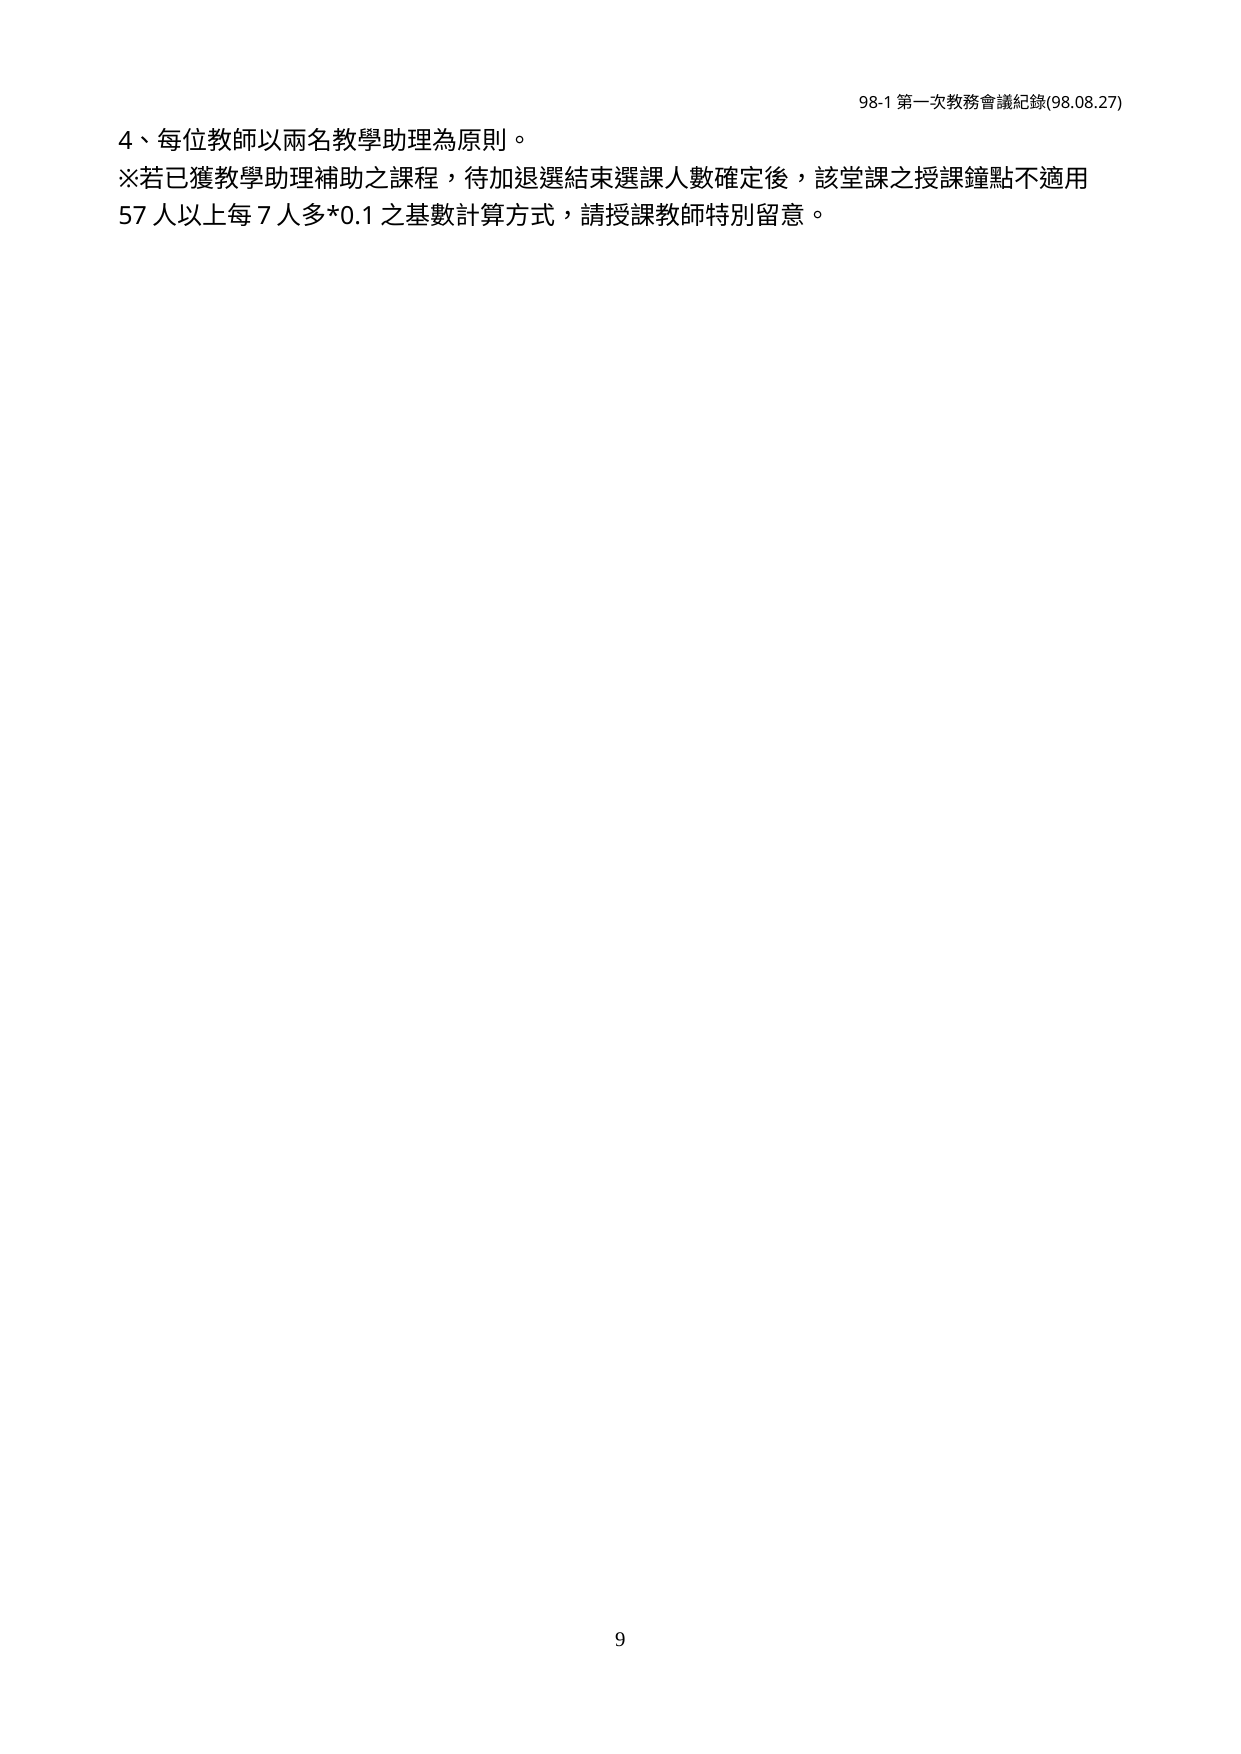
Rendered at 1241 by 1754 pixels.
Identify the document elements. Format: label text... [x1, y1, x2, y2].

text 4、每位教師以兩名教學助理為原則。 [118, 120, 1122, 158]
text ※若已獲教學助理補助之課程，待加退選結束選課人數確定後，該堂課之授課鐘點不適用57人以上每7人多*0.1之基數計算方式，請授課教師特別留意。 [118, 158, 1122, 233]
